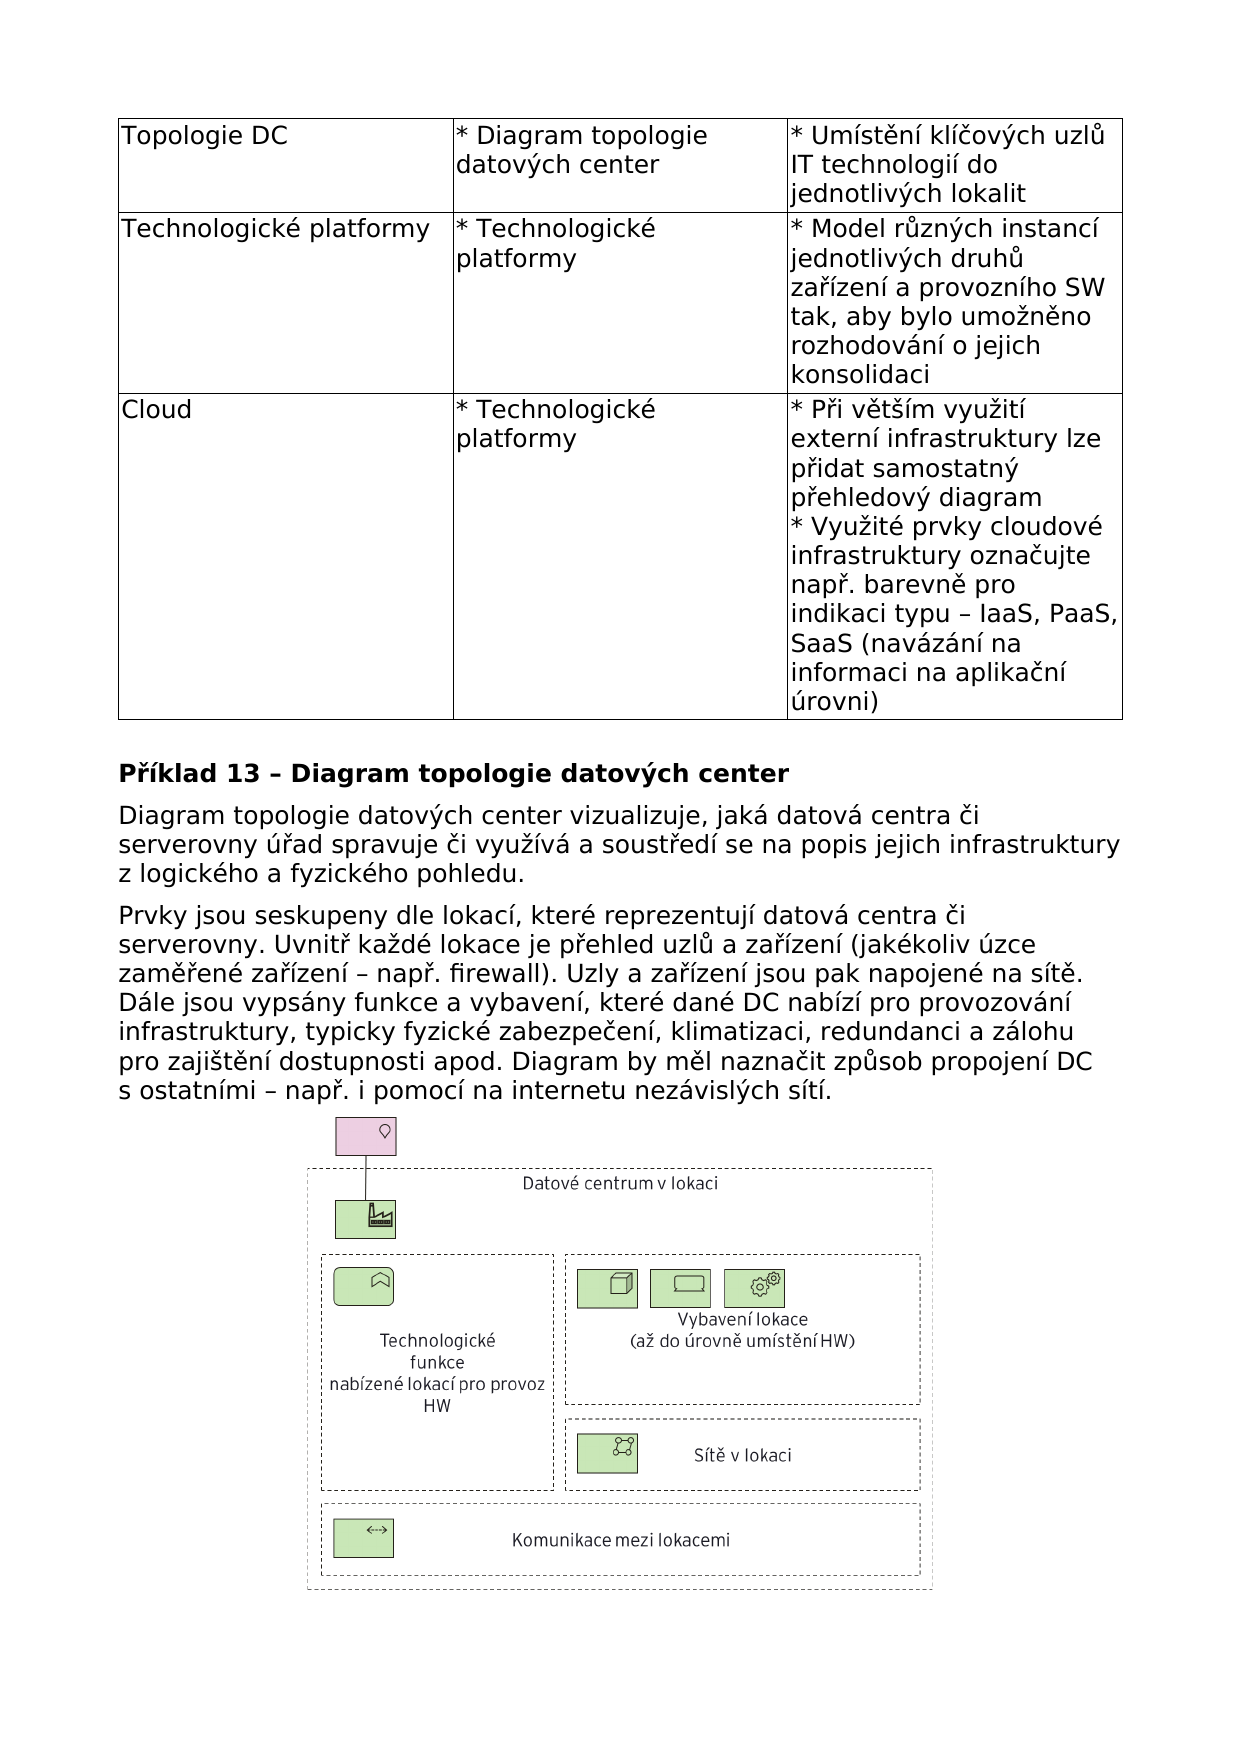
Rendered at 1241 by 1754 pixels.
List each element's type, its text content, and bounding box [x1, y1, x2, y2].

table_cell * Technologické platformy [454, 394, 787, 719]
text Diagram topologie datových center vizualizuje, jaká datová centra či serverovny úřad spravuje či využívá a soustředí se na popis jejich infrastruktury z logického a fyzického pohledu. [118, 801, 1122, 888]
subtitle Příklad 13 – Diagram topologie datových center [118, 759, 1122, 788]
table_cell * Při větším využití externí infrastruktury lze přidat samostatný přehledový diagram * Využité prvky cloudové infrastruktury označujte např. barevně pro indikaci typu – IaaS, PaaS, SaaS (navázání na informaci na aplikační úrovni) [788, 394, 1122, 719]
table_cell Technologické platformy [119, 213, 453, 392]
table_cell Topologie DC [119, 119, 453, 212]
table_cell * Diagram topologie datových center [454, 119, 787, 212]
table_cell * Umístění klíčových uzlů IT technologií do jednotlivých lokalit [788, 119, 1122, 212]
text Prvky jsou seskupeny dle lokací, které reprezentují datová centra či serverovny. Uvnitř každé lokace je přehled uzlů a zařízení (jakékoliv úzce zaměřené zařízení – např. firewall). Uzly a zařízení jsou pak napojené na sítě. Dále jsou vypsány funkce a vybavení, které dané DC nabízí pro provozování infrastruktury, typicky fyzické zabezpečení, klimatizaci, redundanci a zálohu pro zajištění dostupnosti apod. Diagram by měl naznačit způsob propojení DC s ostatními – např. i pomocí na internetu nezávislých sítí. [118, 901, 1122, 1105]
picture [307, 1117, 933, 1590]
table_cell Cloud [119, 394, 453, 719]
table_cell * Technologické platformy [454, 213, 787, 392]
table_cell * Model různých instancí jednotlivých druhů zařízení a provozního SW tak, aby bylo umožněno rozhodování o jejich konsolidaci [788, 213, 1122, 392]
